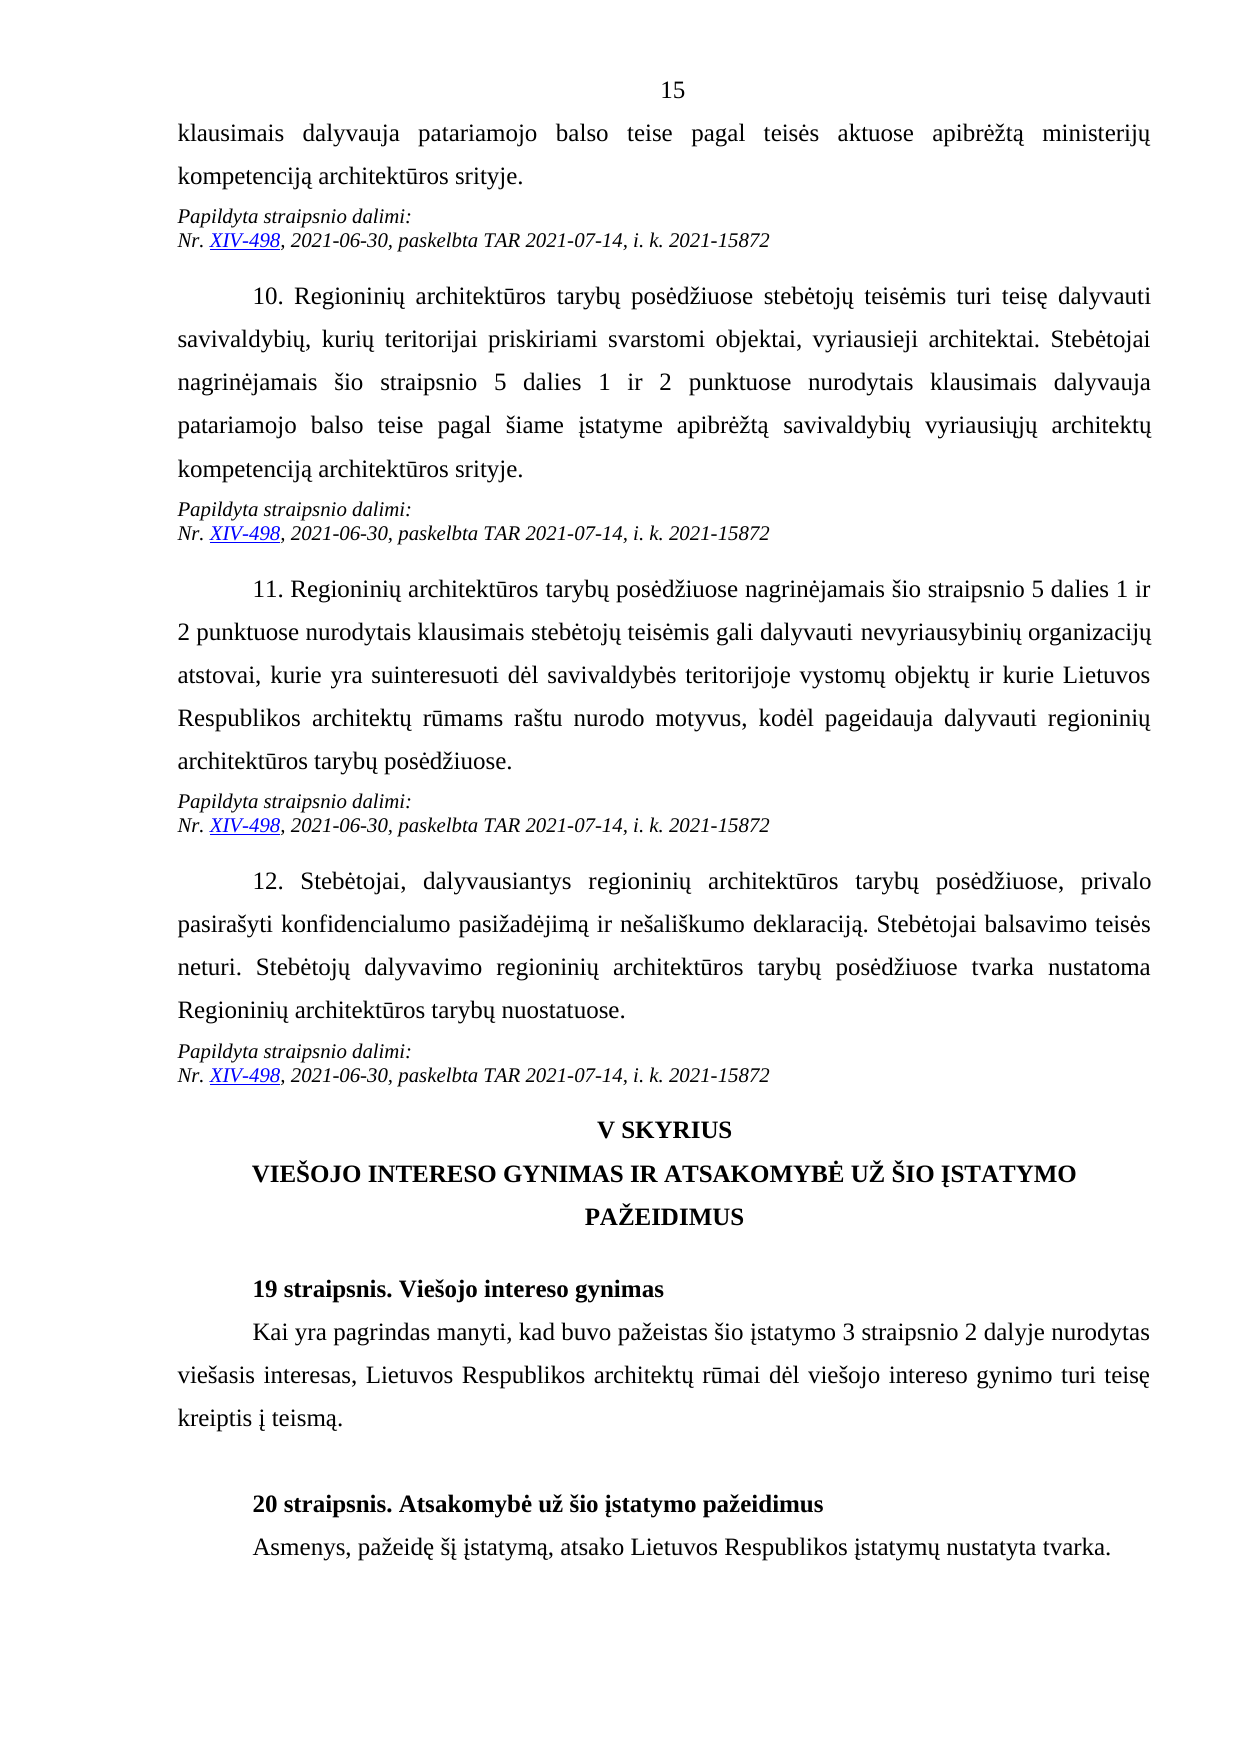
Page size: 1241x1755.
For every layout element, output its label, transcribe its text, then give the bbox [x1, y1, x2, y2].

text 20 straipsnis. Atsakomybė už šio įstatymo pažeidimus [177, 1489, 1152, 1518]
text 12. Stebėtojai, dalyvausiantys regioninių architektūros tarybų posėdžiuose, privalo pasirašyti konfidencialumo pasižadėjimą ir nešališkumo deklaraciją. Stebėtojai balsavimo teisės neturi. Stebėtojų dalyvavimo regioninių architektūros tarybų posėdžiuose tvarka nustatoma Regioninių architektūros tarybų nuostatuose. [177, 866, 1152, 1024]
text 19 straipsnis. Viešojo intereso gynimas [177, 1274, 1152, 1302]
text klausimais dalyvauja patariamojo balso teise pagal teisės aktuose apibrėžtą ministerijų kompetenciją architektūros srityje. [177, 118, 1152, 190]
text Nr. XIV-498, 2021-06-30, paskelbta TAR 2021-07-14, i. k. 2021-15872 [177, 228, 1152, 252]
text Nr. XIV-498, 2021-06-30, paskelbta TAR 2021-07-14, i. k. 2021-15872 [177, 1063, 1152, 1087]
text Asmenys, pažeidę šį įstatymą, atsako Lietuvos Respublikos įstatymų nustatyta tvarka. [177, 1532, 1152, 1561]
text Papildyta straipsnio dalimi: [177, 789, 1152, 813]
text Nr. XIV-498, 2021-06-30, paskelbta TAR 2021-07-14, i. k. 2021-15872 [177, 521, 1152, 545]
text Papildyta straipsnio dalimi: [177, 204, 1152, 228]
text Nr. XIV-498, 2021-06-30, paskelbta TAR 2021-07-14, i. k. 2021-15872 [177, 813, 1152, 837]
text 11. Regioninių architektūros tarybų posėdžiuose nagrinėjamais šio straipsnio 5 dalies 1 ir 2 punktuose nurodytais klausimais stebėtojų teisėmis gali dalyvauti nevyriausybinių organizacijų atstovai, kurie yra suinteresuoti dėl savivaldybės teritorijoje vystomų objektų ir kurie Lietuvos Respublikos architektų rūmams raštu nurodo motyvus, kodėl pageidauja dalyvauti regioninių architektūros tarybų posėdžiuose. [177, 574, 1152, 775]
text 10. Regioninių architektūros tarybų posėdžiuose stebėtojų teisėmis turi teisę dalyvauti savivaldybių, kurių teritorijai priskiriami svarstomi objektai, vyriausieji architektai. Stebėtojai nagrinėjamais šio straipsnio 5 dalies 1 ir 2 punktuose nurodytais klausimais dalyvauja patariamojo balso teise pagal šiame įstatyme apibrėžtą savivaldybių vyriausiųjų architektų kompetenciją architektūros srityje. [177, 281, 1152, 482]
text VIEŠOJO INTERESO GYNIMAS IR ATSAKOMYBĖ UŽ ŠIO ĮSTATYMO PAŽEIDIMUS [177, 1159, 1152, 1231]
text Papildyta straipsnio dalimi: [177, 497, 1152, 521]
text V SKYRIUS [177, 1116, 1152, 1144]
text Kai yra pagrindas manyti, kad buvo pažeistas šio įstatymo 3 straipsnio 2 dalyje nurodytas viešasis interesas, Lietuvos Respublikos architektų rūmai dėl viešojo intereso gynimo turi teisę kreiptis į teismą. [177, 1317, 1152, 1432]
text Papildyta straipsnio dalimi: [177, 1039, 1152, 1063]
